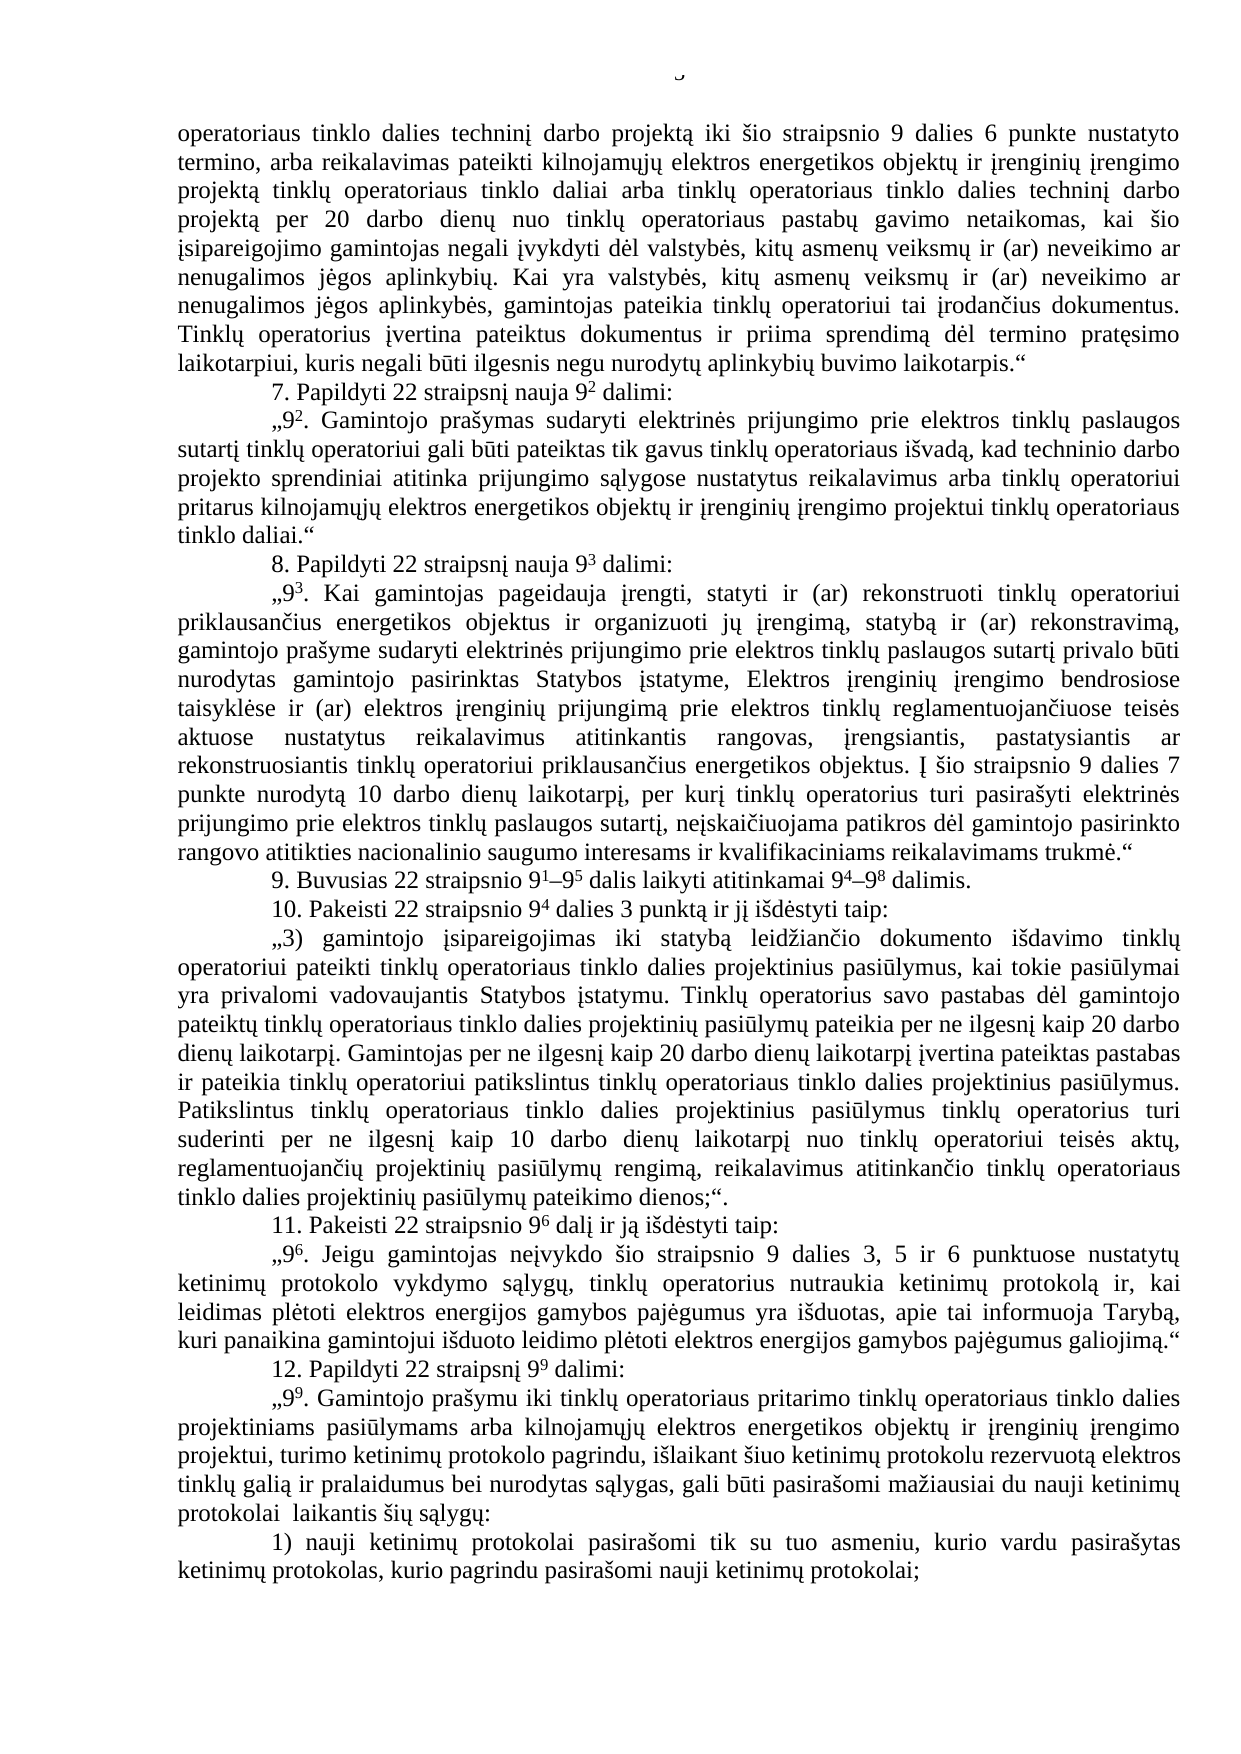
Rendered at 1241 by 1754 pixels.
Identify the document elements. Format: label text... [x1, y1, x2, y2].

text „96. Jeigu gamintojas neįvykdo šio straipsnio 9 dalies 3, 5 ir 6 punktuose nustatytų ketinimų protokolo vykdymo sąlygų, tinklų operatorius nutraukia ketinimų protokolą ir, kai leidimas plėtoti elektros energijos gamybos pajėgumus yra išduotas, apie tai informuoja Tarybą, kuri panaikina gamintojui išduoto leidimo plėtoti elektros energijos gamybos pajėgumus galiojimą.“ [177, 1239, 1181, 1354]
text 9. Buvusias 22 straipsnio 91–95 dalis laikyti atitinkamai 94–98 dalimis. [177, 866, 1181, 894]
text 8. Papildyti 22 straipsnį nauja 93 dalimi: [177, 549, 1181, 578]
text 12. Papildyti 22 straipsnį 99 dalimi: [177, 1354, 1181, 1383]
text „93. Kai gamintojas pageidauja įrengti, statyti ir (ar) rekonstruoti tinklų operatoriui priklausančius energetikos objektus ir organizuoti jų įrengimą, statybą ir (ar) rekonstravimą, gamintojo prašyme sudaryti elektrinės prijungimo prie elektros tinklų paslaugos sutartį privalo būti nurodytas gamintojo pasirinktas Statybos įstatyme, Elektros įrenginių įrengimo bendrosiose taisyklėse ir (ar) elektros įrenginių prijungimą prie elektros tinklų reglamentuojančiuose teisės aktuose nustatytus reikalavimus atitinkantis rangovas, įrengsiantis, pastatysiantis ar rekonstruosiantis tinklų operatoriui priklausančius energetikos objektus. Į šio straipsnio 9 dalies 7 punkte nurodytą 10 darbo dienų laikotarpį, per kurį tinklų operatorius turi pasirašyti elektrinės prijungimo prie elektros tinklų paslaugos sutartį, neįskaičiuojama patikros dėl gamintojo pasirinkto rangovo atitikties nacionalinio saugumo interesams ir kvalifikaciniams reikalavimams trukmė.“ [177, 578, 1181, 866]
text „3) gamintojo įsipareigojimas iki statybą leidžiančio dokumento išdavimo tinklų operatoriui pateikti tinklų operatoriaus tinklo dalies projektinius pasiūlymus, kai tokie pasiūlymai yra privalomi vadovaujantis Statybos įstatymu. Tinklų operatorius savo pastabas dėl gamintojo pateiktų tinklų operatoriaus tinklo dalies projektinių pasiūlymų pateikia per ne ilgesnį kaip 20 darbo dienų laikotarpį. Gamintojas per ne ilgesnį kaip 20 darbo dienų laikotarpį įvertina pateiktas pastabas ir pateikia tinklų operatoriui patikslintus tinklų operatoriaus tinklo dalies projektinius pasiūlymus. Patikslintus tinklų operatoriaus tinklo dalies projektinius pasiūlymus tinklų operatorius turi suderinti per ne ilgesnį kaip 10 darbo dienų laikotarpį nuo tinklų operatoriui teisės aktų, reglamentuojančių projektinių pasiūlymų rengimą, reikalavimus atitinkančio tinklų operatoriaus tinklo dalies projektinių pasiūlymų pateikimo dienos;“. [177, 923, 1181, 1211]
text 7. Papildyti 22 straipsnį nauja 92 dalimi: [177, 377, 1181, 406]
text 10. Pakeisti 22 straipsnio 94 dalies 3 punktą ir jį išdėstyti taip: [177, 894, 1181, 923]
text „99. Gamintojo prašymu iki tinklų operatoriaus pritarimo tinklų operatoriaus tinklo dalies projektiniams pasiūlymams arba kilnojamųjų elektros energetikos objektų ir įrenginių įrengimo projektui, turimo ketinimų protokolo pagrindu, išlaikant šiuo ketinimų protokolu rezervuotą elektros tinklų galią ir pralaidumus bei nurodytas sąlygas, gali būti pasirašomi mažiausiai du nauji ketinimų protokolai laikantis šių sąlygų: [177, 1383, 1181, 1527]
text 1) nauji ketinimų protokolai pasirašomi tik su tuo asmeniu, kurio vardu pasirašytas ketinimų protokolas, kurio pagrindu pasirašomi nauji ketinimų protokolai; [177, 1527, 1181, 1584]
text „92. Gamintojo prašymas sudaryti elektrinės prijungimo prie elektros tinklų paslaugos sutartį tinklų operatoriui gali būti pateiktas tik gavus tinklų operatoriaus išvadą, kad techninio darbo projekto sprendiniai atitinka prijungimo sąlygose nustatytus reikalavimus arba tinklų operatoriui pritarus kilnojamųjų elektros energetikos objektų ir įrenginių įrengimo projektui tinklų operatoriaus tinklo daliai.“ [177, 406, 1181, 549]
text 11. Pakeisti 22 straipsnio 96 dalį ir ją išdėstyti taip: [177, 1211, 1181, 1239]
text operatoriaus tinklo dalies techninį darbo projektą iki šio straipsnio 9 dalies 6 punkte nustatyto termino, arba reikalavimas pateikti kilnojamųjų elektros energetikos objektų ir įrenginių įrengimo projektą tinklų operatoriaus tinklo daliai arba tinklų operatoriaus tinklo dalies techninį darbo projektą per 20 darbo dienų nuo tinklų operatoriaus pastabų gavimo netaikomas, kai šio įsipareigojimo gamintojas negali įvykdyti dėl valstybės, kitų asmenų veiksmų ir (ar) neveikimo ar nenugalimos jėgos aplinkybių. Kai yra valstybės, kitų asmenų veiksmų ir (ar) neveikimo ar nenugalimos jėgos aplinkybės, gamintojas pateikia tinklų operatoriui tai įrodančius dokumentus. Tinklų operatorius įvertina pateiktus dokumentus ir priima sprendimą dėl termino pratęsimo laikotarpiui, kuris negali būti ilgesnis negu nurodytų aplinkybių buvimo laikotarpis.“ [177, 118, 1181, 377]
